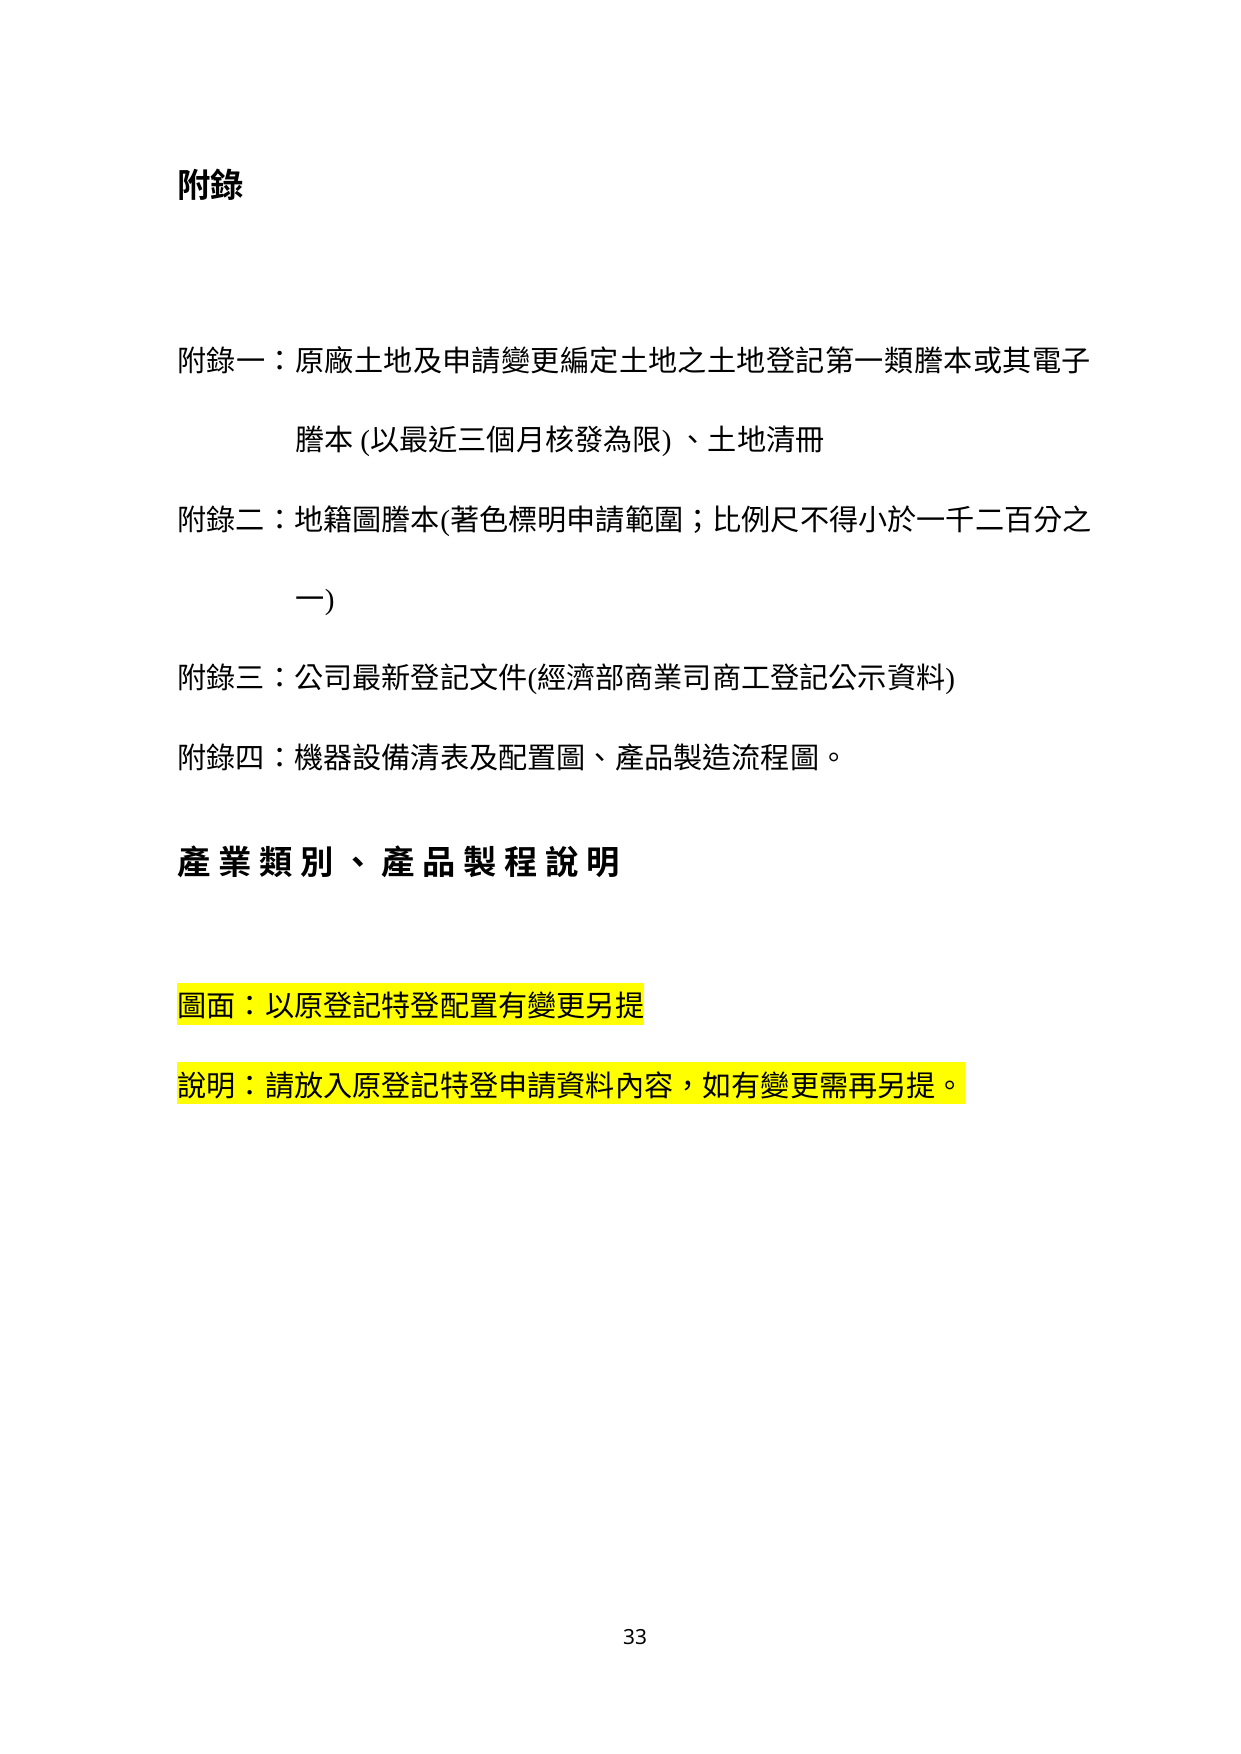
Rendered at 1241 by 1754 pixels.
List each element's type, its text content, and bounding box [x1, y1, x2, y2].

text 附錄一：原廠土地及申請變更編定土地之土地登記第一類謄本或其電子謄本 (以最近三個月核發為限) 、土地清冊 [177, 312, 1092, 471]
text 附錄三：公司最新登記文件(經濟部商業司商工登記公示資料) [177, 629, 1092, 709]
text 附錄二：地籍圖謄本(著色標明申請範圍；比例尺不得小於一千二百分之一) [177, 471, 1092, 629]
text 產 業 類 別 、 產 品 製 程 說 明 [177, 813, 1092, 892]
text 附錄四：機器設備清表及配置圖、產品製造流程圖。 [177, 709, 1092, 788]
text 圖面：以原登記特登配置有變更另提 [177, 957, 1092, 1036]
subtitle 附錄 [177, 136, 1092, 215]
text 說明：請放入原登記特登申請資料內容，如有變更需再另提。 [177, 1036, 1092, 1116]
